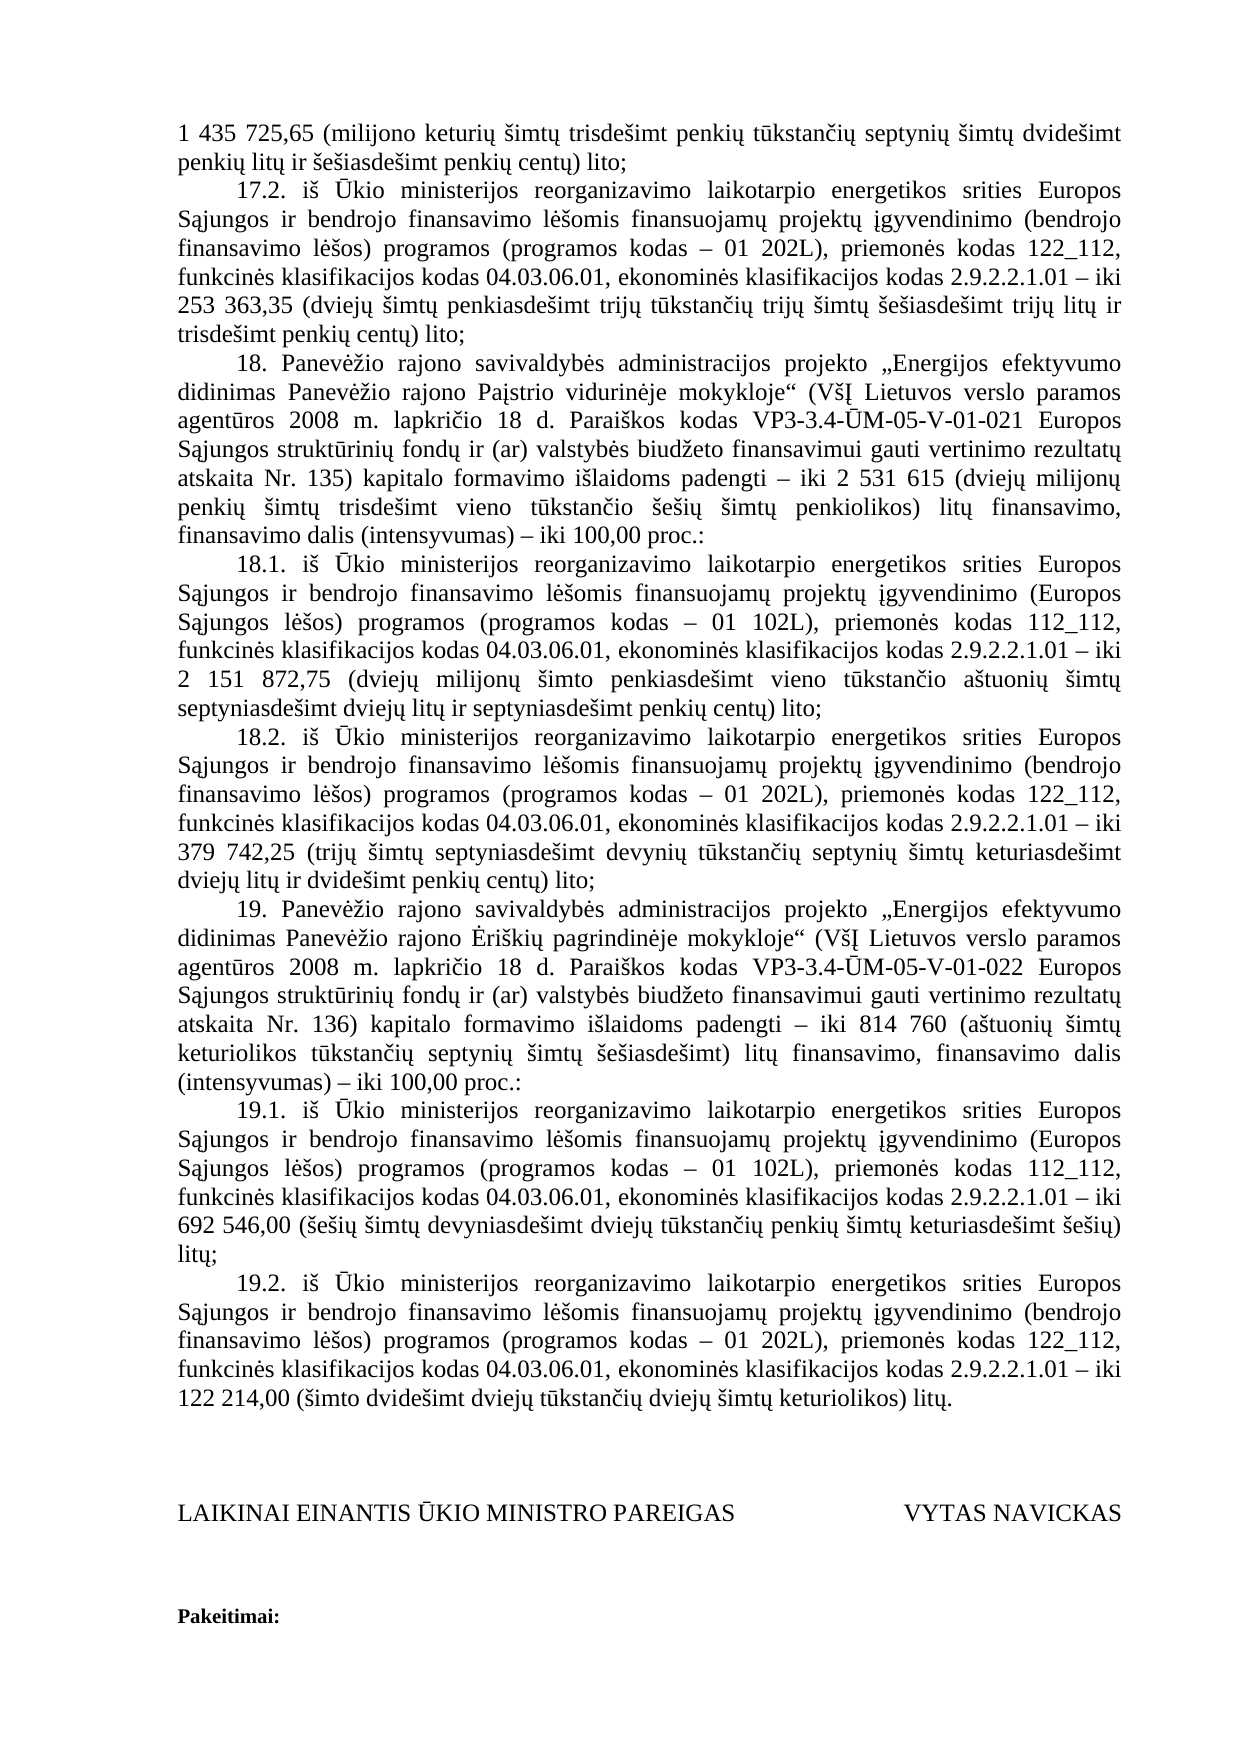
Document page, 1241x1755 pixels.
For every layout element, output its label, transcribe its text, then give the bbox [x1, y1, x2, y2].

text Pakeitimai: [177, 1604, 1122, 1628]
text LAIKINAI EINANTIS ŪKIO MINISTRO PAREIGAS VYTAS NAVICKAS [177, 1498, 1122, 1527]
text 19.2. iš Ūkio ministerijos reorganizavimo laikotarpio energetikos srities Europos Sąjungos ir bendrojo finansavimo lėšomis finansuojamų projektų įgyvendinimo (bendrojo finansavimo lėšos) programos (programos kodas – 01 202L), priemonės kodas 122_112, funkcinės klasifikacijos kodas 04.03.06.01, ekonominės klasifikacijos kodas 2.9.2.2.1.01 – iki 122 214,00 (šimto dvidešimt dviejų tūkstančių dviejų šimtų keturiolikos) litų. [177, 1268, 1122, 1412]
text 17.2. iš Ūkio ministerijos reorganizavimo laikotarpio energetikos srities Europos Sąjungos ir bendrojo finansavimo lėšomis finansuojamų projektų įgyvendinimo (bendrojo finansavimo lėšos) programos (programos kodas – 01 202L), priemonės kodas 122_112, funkcinės klasifikacijos kodas 04.03.06.01, ekonominės klasifikacijos kodas 2.9.2.2.1.01 – iki 253 363,35 (dviejų šimtų penkiasdešimt trijų tūkstančių trijų šimtų šešiasdešimt trijų litų ir trisdešimt penkių centų) lito; [177, 176, 1122, 348]
text 18.2. iš Ūkio ministerijos reorganizavimo laikotarpio energetikos srities Europos Sąjungos ir bendrojo finansavimo lėšomis finansuojamų projektų įgyvendinimo (bendrojo finansavimo lėšos) programos (programos kodas – 01 202L), priemonės kodas 122_112, funkcinės klasifikacijos kodas 04.03.06.01, ekonominės klasifikacijos kodas 2.9.2.2.1.01 – iki 379 742,25 (trijų šimtų septyniasdešimt devynių tūkstančių septynių šimtų keturiasdešimt dviejų litų ir dvidešimt penkių centų) lito; [177, 722, 1122, 894]
text 18. Panevėžio rajono savivaldybės administracijos projekto „Energijos efektyvumo didinimas Panevėžio rajono Paįstrio vidurinėje mokykloje“ (VšĮ Lietuvos verslo paramos agentūros 2008 m. lapkričio 18 d. Paraiškos kodas VP3-3.4-ŪM-05-V-01-021 Europos Sąjungos struktūrinių fondų ir (ar) valstybės biudžeto finansavimui gauti vertinimo rezultatų atskaita Nr. 135) kapitalo formavimo išlaidoms padengti – iki 2 531 615 (dviejų milijonų penkių šimtų trisdešimt vieno tūkstančio šešių šimtų penkiolikos) litų finansavimo, finansavimo dalis (intensyvumas) – iki 100,00 proc.: [177, 348, 1122, 549]
text 19. Panevėžio rajono savivaldybės administracijos projekto „Energijos efektyvumo didinimas Panevėžio rajono Ėriškių pagrindinėje mokykloje“ (VšĮ Lietuvos verslo paramos agentūros 2008 m. lapkričio 18 d. Paraiškos kodas VP3-3.4-ŪM-05-V-01-022 Europos Sąjungos struktūrinių fondų ir (ar) valstybės biudžeto finansavimui gauti vertinimo rezultatų atskaita Nr. 136) kapitalo formavimo išlaidoms padengti – iki 814 760 (aštuonių šimtų keturiolikos tūkstančių septynių šimtų šešiasdešimt) litų finansavimo, finansavimo dalis (intensyvumas) – iki 100,00 proc.: [177, 894, 1122, 1096]
text 1 435 725,65 (milijono keturių šimtų trisdešimt penkių tūkstančių septynių šimtų dvidešimt penkių litų ir šešiasdešimt penkių centų) lito; [177, 118, 1122, 176]
text 18.1. iš Ūkio ministerijos reorganizavimo laikotarpio energetikos srities Europos Sąjungos ir bendrojo finansavimo lėšomis finansuojamų projektų įgyvendinimo (Europos Sąjungos lėšos) programos (programos kodas – 01 102L), priemonės kodas 112_112, funkcinės klasifikacijos kodas 04.03.06.01, ekonominės klasifikacijos kodas 2.9.2.2.1.01 – iki 2 151 872,75 (dviejų milijonų šimto penkiasdešimt vieno tūkstančio aštuonių šimtų septyniasdešimt dviejų litų ir septyniasdešimt penkių centų) lito; [177, 549, 1122, 722]
text 19.1. iš Ūkio ministerijos reorganizavimo laikotarpio energetikos srities Europos Sąjungos ir bendrojo finansavimo lėšomis finansuojamų projektų įgyvendinimo (Europos Sąjungos lėšos) programos (programos kodas – 01 102L), priemonės kodas 112_112, funkcinės klasifikacijos kodas 04.03.06.01, ekonominės klasifikacijos kodas 2.9.2.2.1.01 – iki 692 546,00 (šešių šimtų devyniasdešimt dviejų tūkstančių penkių šimtų keturiasdešimt šešių) litų; [177, 1096, 1122, 1268]
